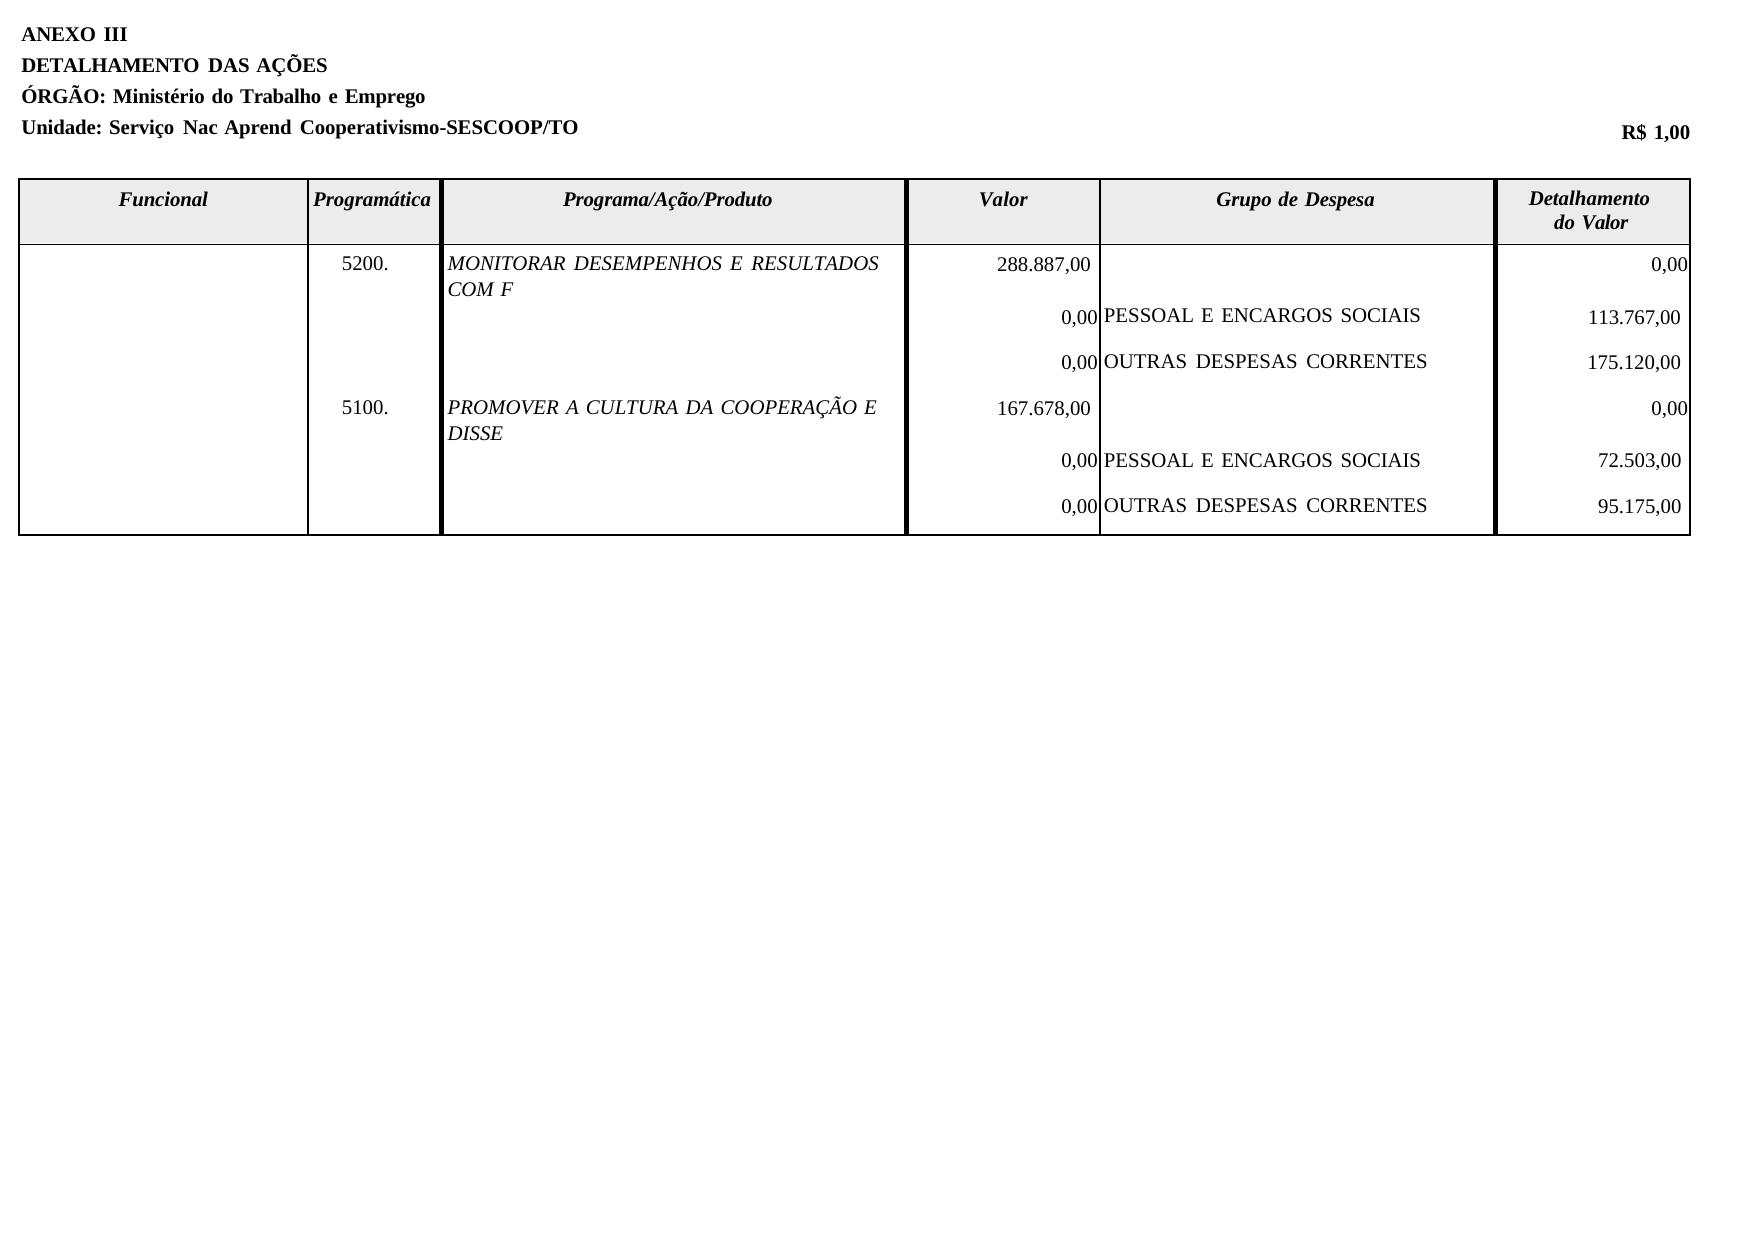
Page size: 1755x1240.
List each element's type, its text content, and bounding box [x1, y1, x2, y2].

table_header Programática [309, 180, 439, 243]
table_cell [1101, 419, 1493, 445]
table_cell 0,00 [1498, 245, 1689, 276]
table_cell [444, 338, 904, 383]
table_cell 0,00 [909, 481, 1099, 534]
table_cell 95.175,00 [1498, 481, 1689, 534]
table_cell [909, 276, 1099, 301]
table_cell [1101, 383, 1493, 419]
table_cell DISSE [444, 419, 904, 534]
table_header Valor [909, 180, 1099, 243]
table_cell [20, 245, 307, 534]
table_cell 0,00 [909, 301, 1099, 337]
table_cell [1498, 419, 1689, 445]
table_cell COM F [444, 276, 904, 301]
table_cell [909, 419, 1099, 445]
table_cell 167.678,00 [909, 383, 1099, 419]
table_cell 175.120,00 [1498, 338, 1689, 383]
table_cell 113.767,00 [1498, 301, 1689, 337]
table_cell [444, 301, 904, 337]
table_header Detalhamento do Valor [1498, 180, 1689, 243]
table_cell 288.887,00 [909, 245, 1099, 276]
table_cell 72.503,00 [1498, 445, 1689, 481]
table_cell 0,00 [909, 338, 1099, 383]
table_cell PROMOVER A CULTURA DA COOPERAÇÃO E [444, 383, 904, 419]
table_cell PESSOAL E ENCARGOS SOCIAIS [1101, 245, 1493, 337]
table_cell [1498, 276, 1689, 301]
table_header Grupo de Despesa [1101, 180, 1493, 243]
table_cell 5100. [309, 383, 439, 534]
table_cell [309, 276, 439, 301]
table_cell OUTRAS DESPESAS CORRENTES [1101, 338, 1493, 383]
table_cell 0,00 [909, 445, 1099, 481]
table_cell [309, 338, 439, 383]
table_cell 5200. [309, 245, 439, 276]
table_cell OUTRAS DESPESAS CORRENTES [1101, 481, 1493, 534]
table_cell MONITORAR DESEMPENHOS E RESULTADOS [444, 245, 904, 276]
table_cell PESSOAL E ENCARGOS SOCIAIS [1101, 445, 1493, 481]
table_cell [309, 301, 439, 337]
table_cell 0,00 [1498, 383, 1689, 419]
table_header Funcional [20, 180, 307, 243]
table_header Programa/Ação/Produto [444, 180, 904, 243]
